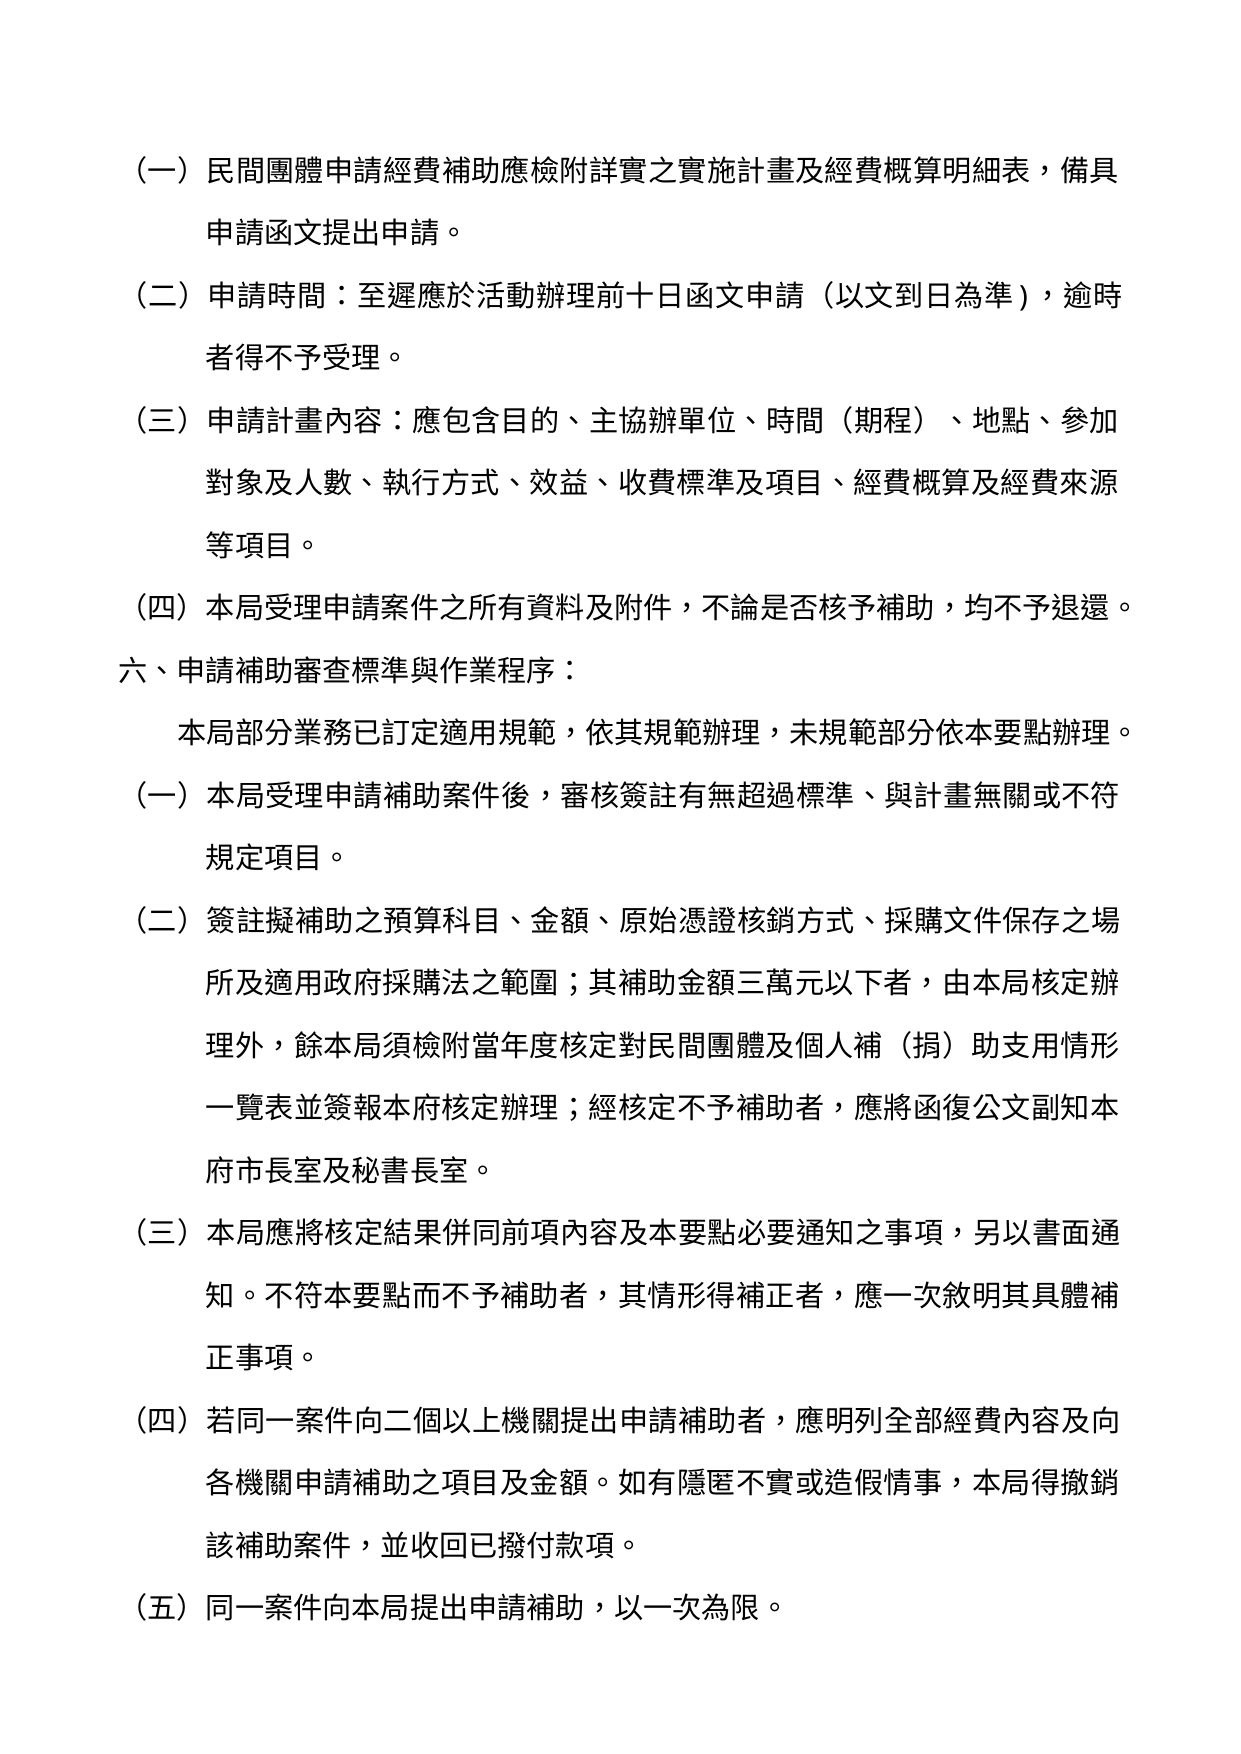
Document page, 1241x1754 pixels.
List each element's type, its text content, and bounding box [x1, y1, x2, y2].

text （一）民間團體申請經費補助應檢附詳實之實施計畫及經費概算明細表，備具申請函文提出申請。 [118, 127, 1122, 252]
text 六、申請補助審查標準與作業程序： [118, 627, 1122, 689]
text 本局部分業務已訂定適用規範，依其規範辦理，未規範部分依本要點辦理。 [177, 689, 1122, 752]
text （五）同一案件向本局提出申請補助，以一次為限。 [118, 1564, 1122, 1627]
text （二）簽註擬補助之預算科目、金額、原始憑證核銷方式、採購文件保存之場所及適用政府採購法之範圍；其補助金額三萬元以下者，由本局核定辦理外，餘本局須檢附當年度核定對民間團體及個人補（捐）助支用情形一覽表並簽報本府核定辦理；經核定不予補助者，應將函復公文副知本府市長室及秘書長室。 [118, 877, 1122, 1189]
text （四）若同一案件向二個以上機關提出申請補助者，應明列全部經費內容及向各機關申請補助之項目及金額。如有隱匿不實或造假情事，本局得撤銷該補助案件，並收回已撥付款項。 [118, 1377, 1122, 1564]
text （三）申請計畫內容：應包含目的、主協辦單位、時間（期程）、地點、參加對象及人數、執行方式、效益、收費標準及項目、經費概算及經費來源等項目。 [118, 377, 1122, 564]
text （一）本局受理申請補助案件後，審核簽註有無超過標準、與計畫無關或不符規定項目。 [118, 752, 1122, 877]
text （三）本局應將核定結果併同前項內容及本要點必要通知之事項，另以書面通知。不符本要點而不予補助者，其情形得補正者，應一次敘明其具體補正事項。 [118, 1189, 1122, 1377]
text （二）申請時間：至遲應於活動辦理前十日函文申請（以文到日為準)，逾時者得不予受理。 [118, 252, 1122, 377]
text （四）本局受理申請案件之所有資料及附件，不論是否核予補助，均不予退還。 [118, 564, 1122, 627]
